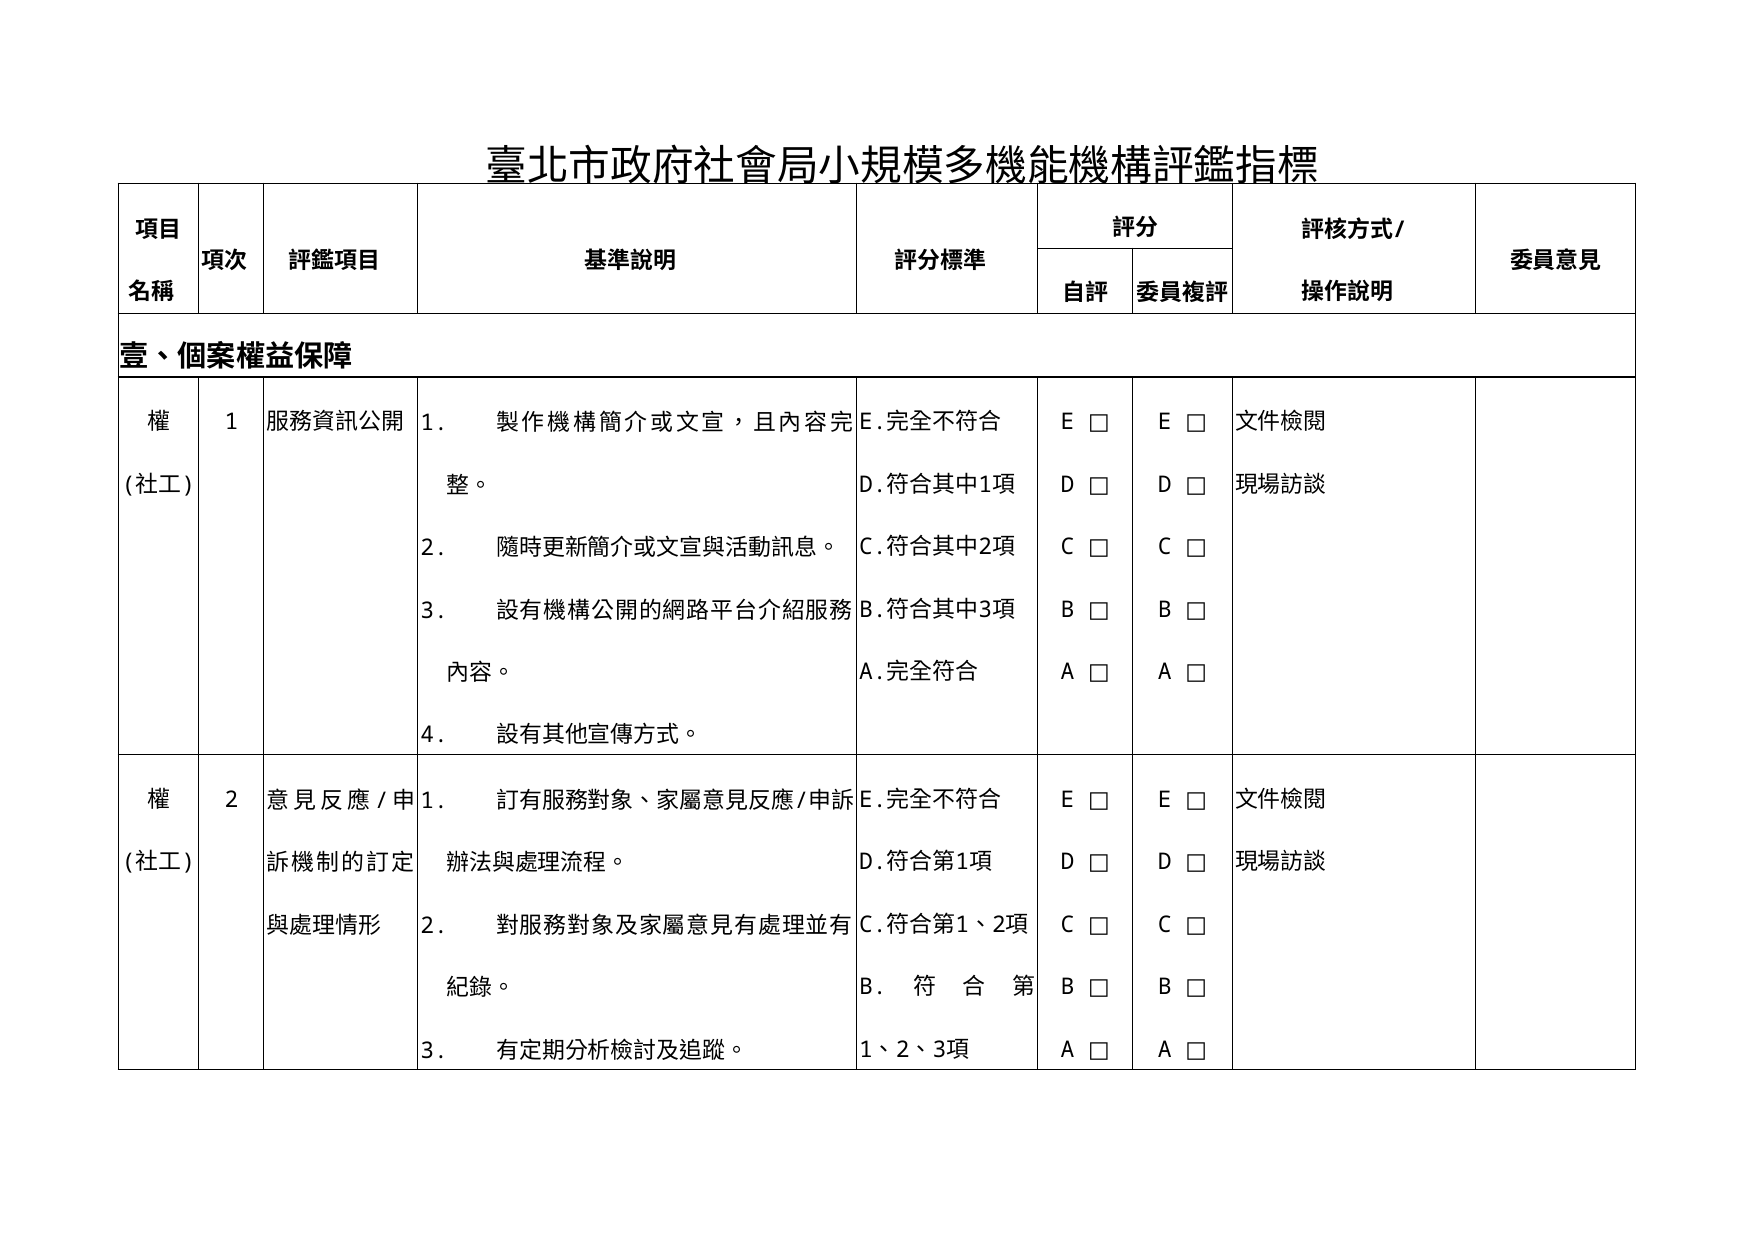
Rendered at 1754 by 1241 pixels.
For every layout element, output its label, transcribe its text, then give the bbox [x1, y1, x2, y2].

table_cell E.完全不符合 D.符合第1項 C.符合第1、2項 B.符合第1、2、3項 [857, 755, 1037, 1069]
table_header 評鑑項目 [264, 184, 417, 313]
table_cell 意見反應/申訴機制的訂定與處理情形 [264, 755, 417, 1069]
table_cell 壹、個案權益保障 [119, 314, 1635, 376]
table_header 評分標準 [857, 184, 1037, 313]
table_cell 委員複評 [1133, 249, 1232, 313]
subtitle 臺北市政府社會局小規模多機能機構評鑑指標 [168, 120, 1636, 183]
table_cell E □ D □ C □ B □ A □ [1133, 755, 1232, 1069]
table_cell [1476, 378, 1635, 754]
table_cell 權 (社工) [119, 378, 198, 754]
table_header 評核方式/ 操作說明 [1233, 184, 1475, 313]
table_cell E.完全不符合 D.符合其中1項 C.符合其中2項 B.符合其中3項 A.完全符合 [857, 378, 1037, 754]
table_cell E □ D □ C □ B □ A □ [1133, 378, 1232, 754]
table_cell 自評 [1038, 249, 1132, 313]
table_header 項次 [199, 184, 263, 313]
table_cell 2 [199, 755, 263, 1069]
table_header 項目 名稱 [119, 184, 198, 313]
table_cell 訂有服務對象、家屬意見反應/申訴辦法與處理流程。 對服務對象及家屬意見有處理並有紀錄。 有定期分析檢討及追蹤。 有改善方案。 [418, 755, 856, 1069]
table_cell 製作機構簡介或文宣，且內容完整。 隨時更新簡介或文宣與活動訊息。 設有機構公開的網路平台介紹服務內容。 設有其他宣傳方式。 [418, 378, 856, 754]
table_cell 文件檢閱 現場訪談 [1233, 378, 1475, 754]
table_cell [1476, 755, 1635, 1069]
table_header 評分 [1038, 184, 1232, 248]
table_cell E □ D □ C □ B □ A □ [1038, 378, 1132, 754]
table_cell E □ D □ C □ B □ A □ [1038, 755, 1132, 1069]
table_header 委員意見 [1476, 184, 1635, 313]
table_cell 服務資訊公開 [264, 378, 417, 754]
table_cell 1 [199, 378, 263, 754]
table_cell 權 (社工) [119, 755, 198, 1069]
table_header 基準說明 [418, 184, 856, 313]
table_cell 文件檢閱 現場訪談 [1233, 755, 1475, 1069]
